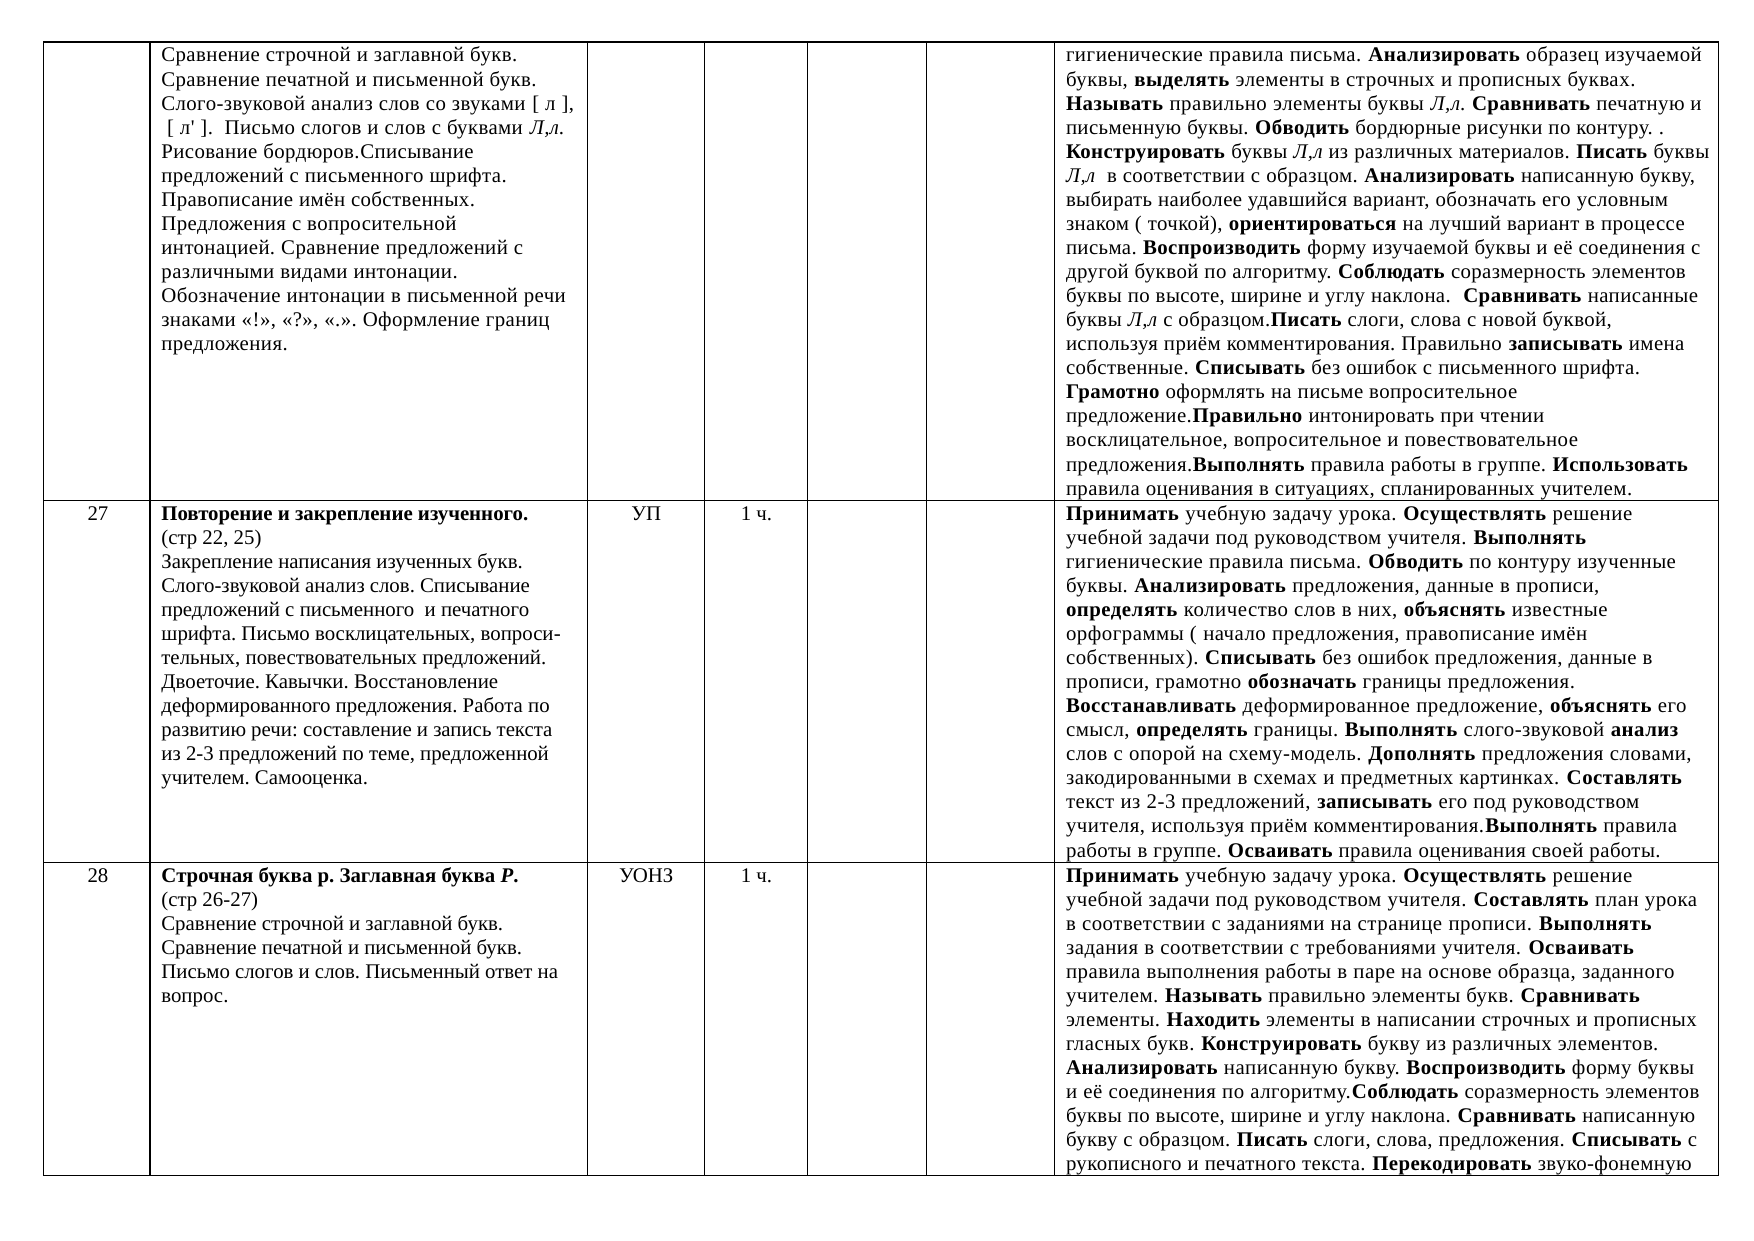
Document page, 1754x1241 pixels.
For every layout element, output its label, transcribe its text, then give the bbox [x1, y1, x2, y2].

table_cell Повторение и закрепление изученного. (стр 22, 25) Закрепление написания изученных букв. Слого-звуковой анализ слов. Списывание предло­жений с письменного и печатного шрифта. Письмо восклицательных, вопроси­тельных, повествовательных предло­жений. Двоеточие. Кавычки. Восстановление деформированного предложения. Работа по развитию речи: составление и запись текста из 2-3 предложений по теме, предложенной учителем. Самооценка. [151, 501, 587, 862]
table_cell Сравнение строчной и заглавной букв. Сравнение печатной и письменной букв. Слого-звуковой анализ слов со звуками [ л ], [ л' ]. Письмо слогов и слов с буквами Л,л. Рисование бордюров.Списывание предложений с письменного шрифта. Правописание имён собственных. Предложения с вопросительной интонацией. Сравнение предложений с различными видами интонации. Обозначение интонации в письменной речи знаками «!», «?», «.». Оформление границ предложения. [151, 43, 587, 499]
table_cell [927, 863, 1054, 1175]
table_cell [588, 43, 704, 499]
table_cell [927, 501, 1054, 862]
table_cell [808, 863, 926, 1175]
table_cell Принимать учебную задачу урока. Осуществлять решение учебной задачи под руководством учителя. Выполнять гигиенические правила письма. Обводить по контуру изученные буквы. Анализировать предложения, данные в прописи, определять количество слов в них, объяснять известные орфограммы ( начало предложения, правописание имён собственных). Списывать без ошибок предложения, данные в прописи, грамотно обозначать границы предложения. Восстанавливать деформированное предложение, объяснять его смысл, определять границы. Выполнять слого-звуковой анализ слов с опорой на схему-модель. Дополнять предложения словами, закодированными в схемах и предметных картинках. Составлять текст из 2-3 предложений, записывать его под руководством учителя, используя приём комментирования.Выполнять правила работы в группе. Осваивать правила оценивания своей работы. [1055, 501, 1718, 862]
table_cell [927, 43, 1054, 499]
table_cell Строчная буква р. Заглавная буква Р. (стр 26-27) Сравнение строчной и заглавной букв. Сравнение печатной и письменной букв. Письмо слогов и слов. Письменный ответ на вопрос. [151, 863, 587, 1175]
table_cell 27 [44, 501, 149, 862]
table_cell [44, 43, 149, 499]
table_cell 1 ч. [705, 863, 807, 1175]
table_cell [808, 501, 926, 862]
table_cell [705, 43, 807, 499]
table_cell УП [588, 501, 704, 862]
table_cell Принимать учебную задачу урока. Осуществлять решение учебной задачи под руководством учителя. Составлять план урока в соответствии с заданиями на странице прописи. Выполнять задания в соответствии с требованиями учителя. Осваивать правила выполнения работы в паре на основе образца, заданного учителем. Называть правильно элементы букв. Сравнивать элементы. Находить элементы в написании строчных и прописных гласных букв. Конструировать букву из различных элементов. Анализировать написанную букву. Воспроизводить форму буквы и её соединения по алгоритму.Соблюдать соразмерность элементов буквы по высоте, ширине и углу наклона. Сравнивать написанную букву с образцом. Писать слоги, слова, предложения. Списывать с рукописного и печатного текста. Перекодировать звуко-фонемную [1055, 863, 1718, 1175]
table_cell УОНЗ [588, 863, 704, 1175]
table_cell гигиенические правила письма. Анализировать образец изучаемой буквы, выделять элементы в строчных и прописных буквах. Называть правильно элементы буквы Л,л. Сравнивать печатную и письменную буквы. Обводить бордюрные рисунки по контуру. . Конструировать буквы Л,л из различных материалов. Писать буквы Л,л в соответствии с образцом. Анализировать написанную букву, выбирать наиболее удавшийся вариант, обозначать его условным знаком ( точкой), ориентироваться на лучший вариант в процессе письма. Воспроизводить форму изучаемой буквы и её соединения с другой буквой по алгоритму. Соблюдать соразмерность элементов буквы по высоте, ширине и углу наклона. Сравнивать написанные буквы Л,л с образцом.Писать слоги, слова с новой буквой, используя приём комментирования. Правильно записывать имена собственные. Списывать без ошибок с письменного шрифта. Грамотно оформлять на письме вопроси­тельное предложение.Правильно интонировать при чтении восклицательное, вопросительное и повествовательное предложения.Выполнять правила работы в группе. Использовать правила оценивания в ситуациях, спланированных учителем. [1055, 43, 1718, 499]
table_cell [808, 43, 926, 499]
table_cell 1 ч. [705, 501, 807, 862]
table_cell 28 [44, 863, 149, 1175]
